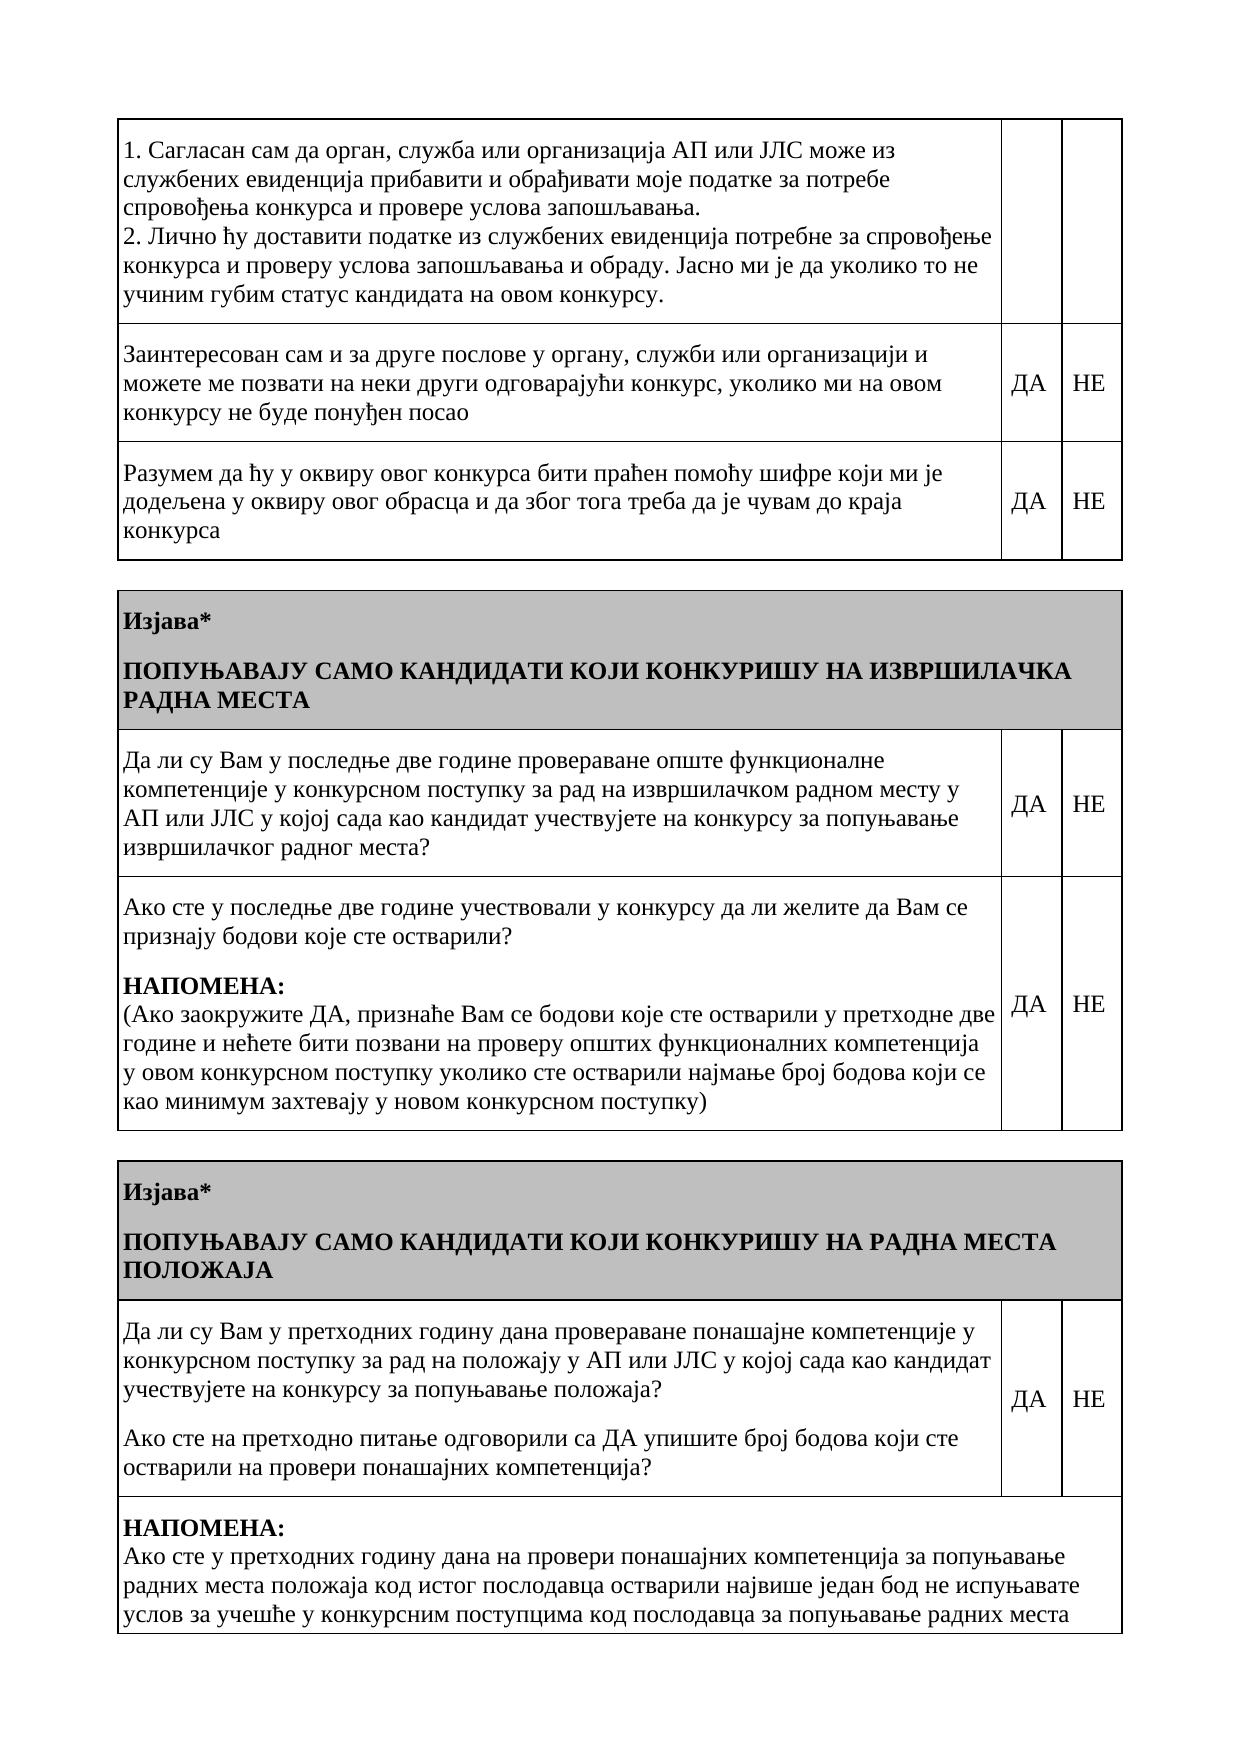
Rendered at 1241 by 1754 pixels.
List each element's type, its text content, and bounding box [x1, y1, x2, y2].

table_cell ДА [1002, 324, 1061, 441]
table_cell НАПОМЕНА: Ако сте у претходних годину дана на провери понашајних компетенција за попуњавање радних места положаја код истог послодавца остварили највише један бод не испуњавате услов за учешће у конкурсним поступцима код послодавца за попуњавање радних места [119, 1497, 1121, 1632]
table_cell Разумем да ћу у оквиру овог конкурса бити праћен помоћу шифре који ми је додељена у оквиру овог обрасца и да због тога треба да је чувам до краја конкурса [119, 442, 1001, 559]
table_header Изјава* ПОПУЊАВАЈУ САМО КАНДИДАТИ КОЈИ КОНКУРИШУ НА РАДНА МЕСТА ПОЛОЖАЈА [119, 1162, 1121, 1299]
table_cell ДА [1002, 442, 1061, 559]
table_cell 1. Сагласан сам да орган, служба или организација АП или ЈЛС може из службених евиденција прибавити и обрађивати моје податке за потребе спровођења конкурса и провере услова запошљавања. 2. Лично ћу доставити податке из службених евиденција потребне за спровођење конкурса и проверу услова запошљавања и обраду. Јасно ми је да уколико то не учиним губим статус кандидата на овом конкурсу. [119, 120, 1001, 323]
table_cell ДА [1002, 1301, 1061, 1496]
table_cell НЕ [1063, 877, 1121, 1130]
table_cell [1063, 120, 1121, 323]
table_cell НЕ [1063, 1301, 1121, 1496]
table_header Изјава* ПОПУЊАВАЈУ САМО КАНДИДАТИ КОЈИ КОНКУРИШУ НА ИЗВРШИЛАЧКА РАДНА МЕСТА [119, 591, 1121, 729]
table_cell НЕ [1063, 730, 1121, 876]
table_cell Заинтересован сам и за друге послове у органу, служби или организацији и можете ме позвати на неки други одговарајући конкурс, уколико ми на овом конкурсу не буде понуђен посао [119, 324, 1001, 441]
table_cell ДА [1002, 730, 1061, 876]
table_cell Да ли су Вам у последње две године провераване опште функционалне компетенције у конкурсном поступку за рад на извршилачком радном месту у АП или ЈЛС у којој сада као кандидат учествујете на конкурсу за попуњавање извршилачког радног места? [119, 730, 1001, 876]
table_cell Ако сте у последње две године учествовали у конкурсу да ли желите да Вам се признају бодови које сте остварили? НАПОМЕНА: (Ако заокружите ДА, признаће Вам се бодови које сте остварили у претходне две године и нећете бити позвани на проверу општих функционалних компетенција у овом конкурсном поступку уколико сте остварили најмање број бодова који се као минимум захтевају у новом конкурсном поступку) [119, 877, 1001, 1130]
table_cell [1002, 120, 1061, 323]
table_cell Да ли су Вам у претходних годину дана провераване понашајне компетенције у конкурсном поступку за рад на положају у АП или ЈЛС у којој сада као кандидат учествујете на конкурсу за попуњавање положаја? Ако сте на претходно питање одговорили са ДА упишите број бодова који сте остварили на провери понашајних компетенција? [119, 1301, 1001, 1496]
table_cell НЕ [1063, 324, 1121, 441]
table_cell НЕ [1063, 442, 1121, 559]
table_cell ДА [1002, 877, 1061, 1130]
